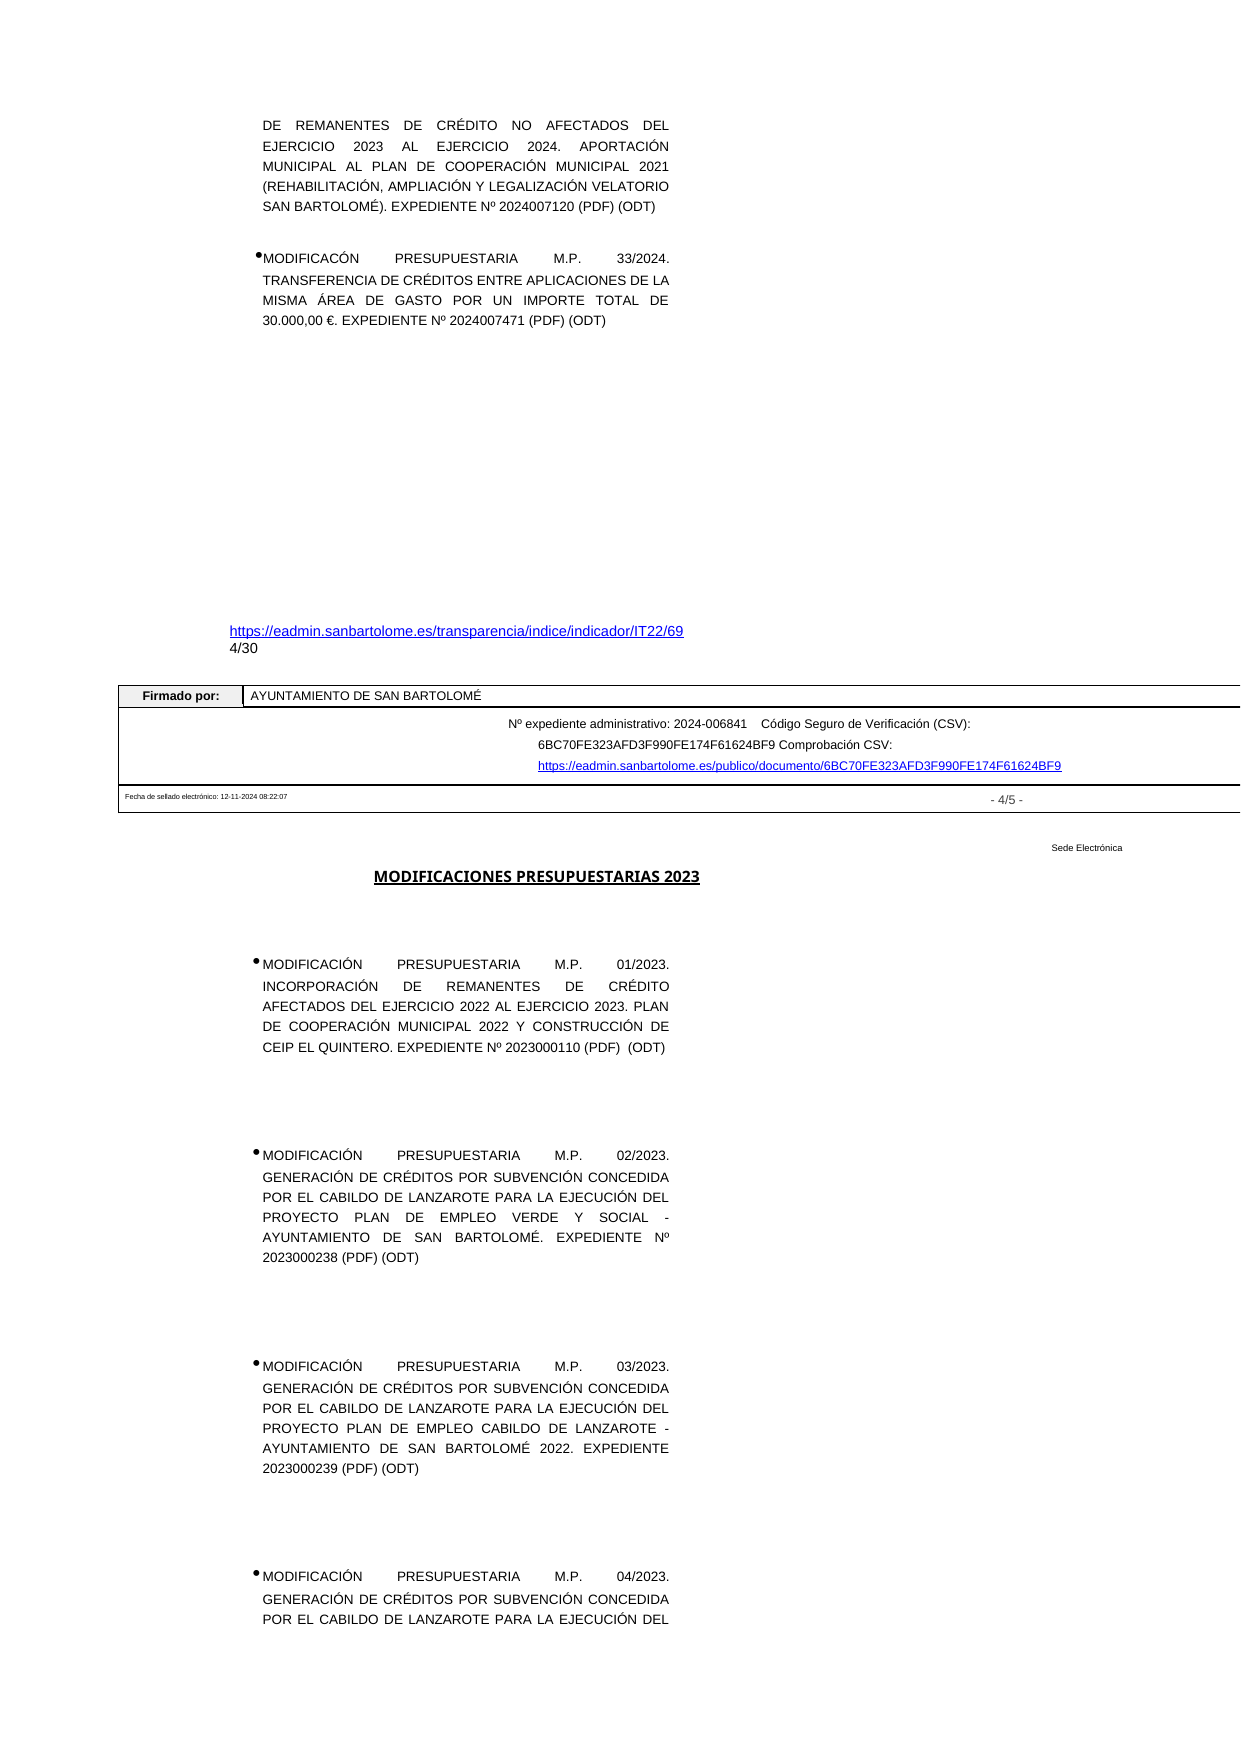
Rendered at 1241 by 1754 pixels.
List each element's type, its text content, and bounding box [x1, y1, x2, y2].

list MODIFICACÓN PRESUPUESTARIA M.P. 33/2024. TRANSFERENCIA DE CRÉDITOS ENTRE APLICACIONES DE LA MISMA ÁREA DE GASTO POR UN IMPORTE TOTAL DE 30.000,00 €. EXPEDIENTE Nº 2024007471 (PDF) (ODT) [255, 247, 669, 328]
text MODIFICACIONES PRESUPUESTARIAS 2023 [373, 865, 1122, 887]
table_cell Fecha de sellado electrónico: 12-11-2024 08:22:07 - 4/5 - Fecha de emisión de esta copia: 12-11-2024 08:22:08 [119, 786, 1240, 812]
table_header AYUNTAMIENTO DE SAN BARTOLOMÉ [244, 686, 1240, 706]
text Sede Electrónica [118, 842, 1122, 853]
list DE REMANENTES DE CRÉDITO NO AFECTADOS DEL EJERCICIO 2023 AL EJERCICIO 2024. APORTACIÓN MUNICIPAL AL PLAN DE COOPERACIÓN MUNICIPAL 2021 (REHABILITACIÓN, AMPLIACIÓN Y LEGALIZACIÓN VELATORIO SAN BARTOLOMÉ). EXPEDIENTE Nº 2024007120 (PDF) (ODT) [255, 118, 669, 214]
table_cell Nº expediente administrativo: 2024-006841 Código Seguro de Verificación (CSV): 6BC70FE323AFD3F990FE174F61624BF9 Comprobación CSV: https://eadmin.sanbartolome.es/publico/documento/6BC70FE323AFD3F990FE174F61624BF9 [119, 708, 1240, 784]
list MODIFICACIÓN PRESUPUESTARIA M.P. 01/2023. INCORPORACIÓN DE REMANENTES DE CRÉDITO AFECTADOS DEL EJERCICIO 2022 AL EJERCICIO 2023. PLAN DE COOPERACIÓN MUNICIPAL 2022 Y CONSTRUCCIÓN DE CEIP EL QUINTERO. EXPEDIENTE Nº 2023000110 (PDF) (ODT) [252, 953, 669, 1055]
list MODIFICACIÓN PRESUPUESTARIA M.P. 03/2023. GENERACIÓN DE CRÉDITOS POR SUBVENCIÓN CONCEDIDA POR EL CABILDO DE LANZAROTE PARA LA EJECUCIÓN DEL PROYECTO PLAN DE EMPLEO CABILDO DE LANZAROTE - AYUNTAMIENTO DE SAN BARTOLOMÉ 2022. EXPEDIENTE 2023000239 (PDF) (ODT) [252, 1355, 669, 1476]
list MODIFICACIÓN PRESUPUESTARIA M.P. 02/2023. GENERACIÓN DE CRÉDITOS POR SUBVENCIÓN CONCEDIDA POR EL CABILDO DE LANZAROTE PARA LA EJECUCIÓN DEL PROYECTO PLAN DE EMPLEO VERDE Y SOCIAL - AYUNTAMIENTO DE SAN BARTOLOMÉ. EXPEDIENTE Nº 2023000238 (PDF) (ODT) [252, 1144, 669, 1266]
table_header Firmado por: [119, 686, 242, 704]
text https://eadmin.sanbartolome.es/transparencia/indice/indicador/IT22/69 4/30 [229, 622, 1122, 656]
list MODIFICACIÓN PRESUPUESTARIA M.P. 04/2023. GENERACIÓN DE CRÉDITOS POR SUBVENCIÓN CONCEDIDA POR EL CABILDO DE LANZAROTE PARA LA EJECUCIÓN DEL [252, 1566, 669, 1627]
